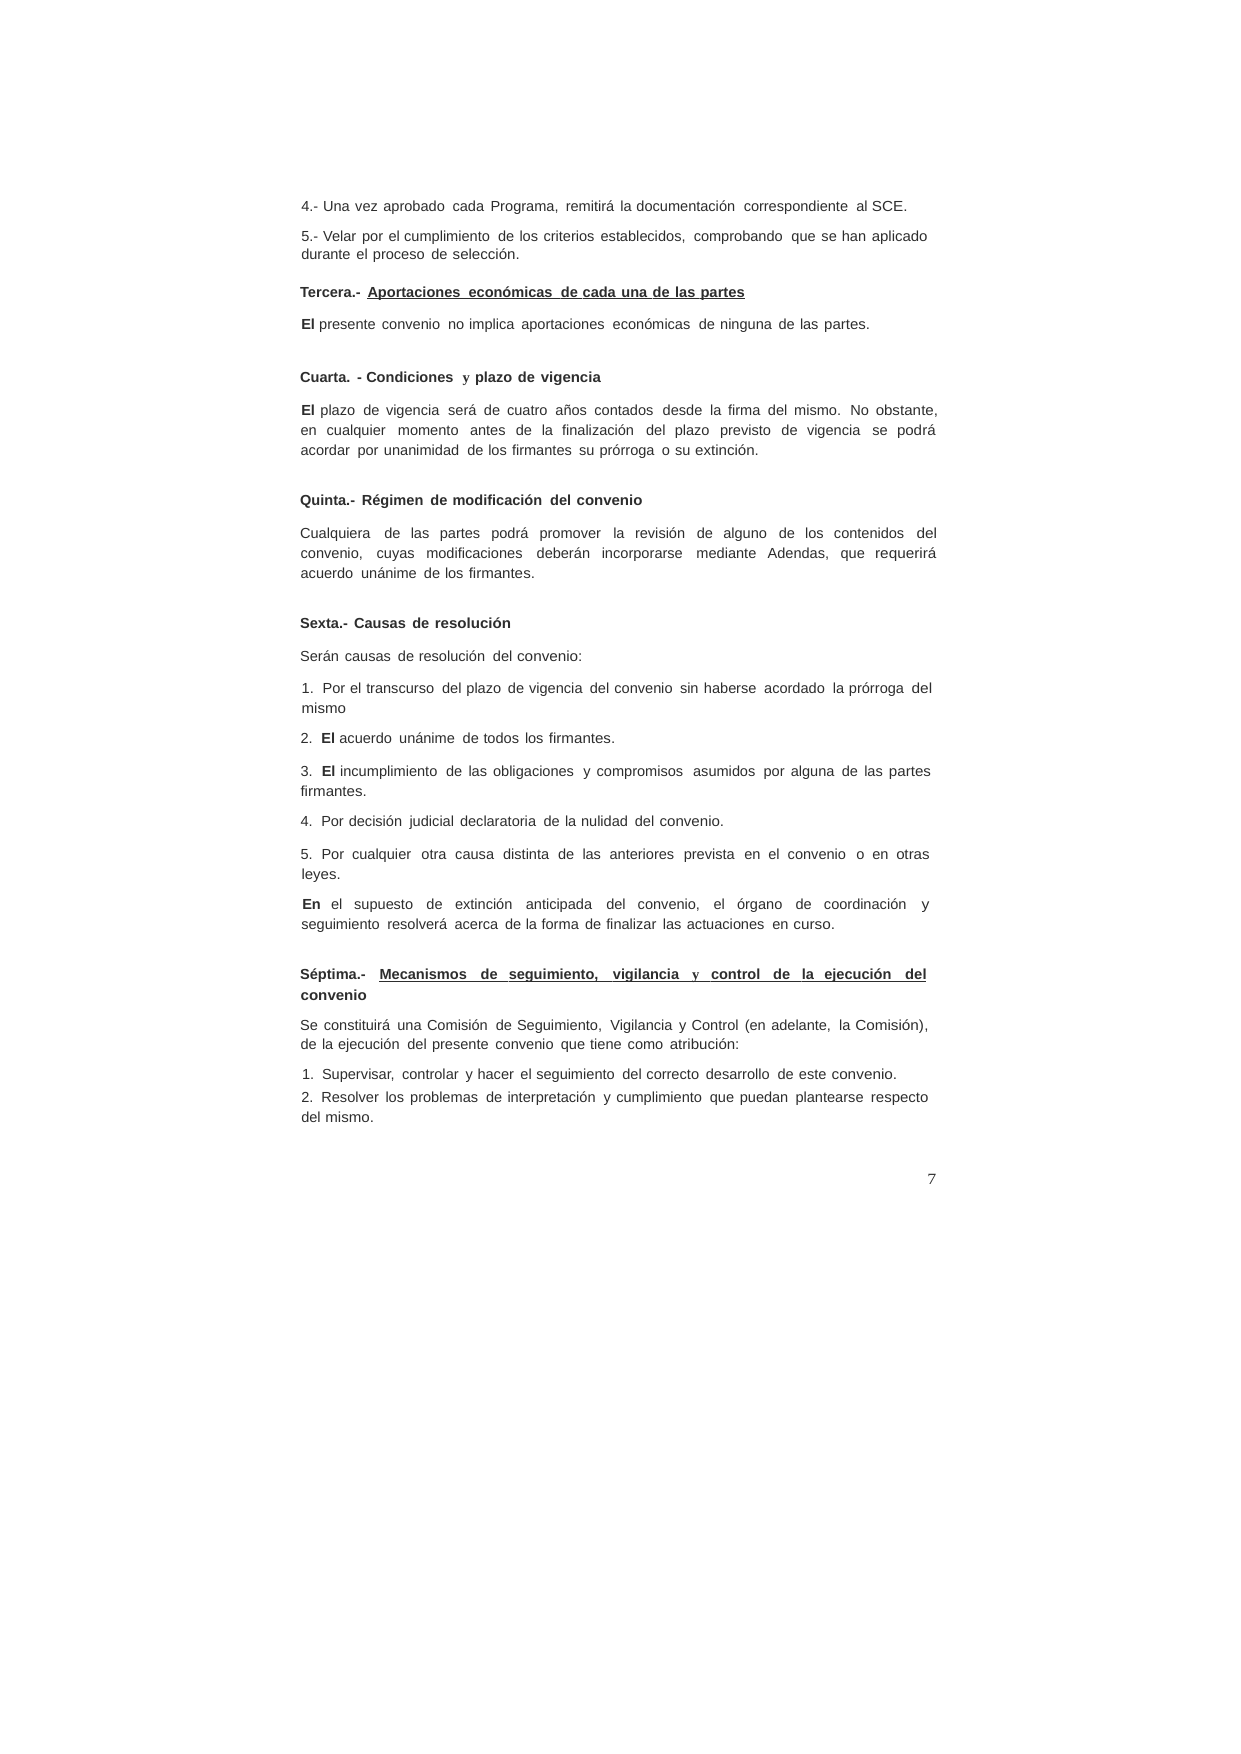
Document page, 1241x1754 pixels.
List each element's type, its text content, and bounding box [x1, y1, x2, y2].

text 4. Por decisión judicial declaratoria de la nulidad del convenio. [300, 813, 730, 830]
text 7 [175, 1170, 936, 1188]
text Quinta.- Régimen de modificación del convenio [300, 491, 650, 508]
text 5. Por cualquier otra causa distinta de las anteriores prevista en el convenio o en otras leyes. [300, 846, 937, 882]
text Serán causas de resolución del convenio: [300, 647, 588, 664]
text 4.- Una vez aprobado cada Programa, remitirá la documentación correspondiente al SCE. [301, 198, 915, 214]
text En el supuesto de extinción anticipada del convenio, el órgano de coordinación y seguimiento resolverá acerca de la forma de finalizar las actuaciones en curso. [301, 896, 937, 933]
text 1. Por el transcurso del plazo de vigencia del convenio sin haberse acordado la prórroga del mismo [301, 680, 938, 717]
text 1. Supervisar, controlar y hacer el seguimiento del correcto desarrollo de este convenio. [302, 1066, 906, 1083]
text Se constituirá una Comisión de Seguimiento, Vigilancia y Control (en adelante, la Comisión), de la ejecución del presente convenio que tiene como atribución: [300, 1016, 936, 1053]
text Tercera.- Aportaciones económicas de cada una de las partes [300, 283, 754, 300]
text El plazo de vigencia será de cuatro años contados desde la firma del mismo. No obstante, en cualquier momento antes de la finalización del plazo previsto de vigencia se podrá acordar por unanimidad de los firmantes su prórroga o su extinción. [300, 401, 938, 458]
text 3. El incumplimiento de las obligaciones y compromisos asumidos por alguna de las partes firmantes. [300, 763, 937, 799]
text Cuarta. - Condiciones y plazo de vigencia [300, 368, 608, 385]
text Séptima.- Mecanismos de seguimiento, vigilancia y control de la ejecución del convenio [300, 966, 937, 1003]
text Sexta.- Causas de resolución [300, 614, 518, 631]
text 2. Resolver los problemas de interpretación y cumplimiento que puedan plantearse respecto del mismo. [301, 1089, 936, 1126]
text 5.- Velar por el cumplimiento de los criterios establecidos, comprobando que se han aplicado durante el proceso de selección. [301, 228, 936, 262]
text 2. El acuerdo unánime de todos los firmantes. [300, 730, 621, 747]
text El presente convenio no implica aportaciones económicas de ninguna de las partes. [301, 316, 876, 332]
text Cualquiera de las partes podrá promover la revisión de alguno de los contenidos del convenio, cuyas modificaciones deberán incorporarse mediante Adendas, que requerirá acuerdo unánime de los firmantes. [300, 524, 937, 581]
